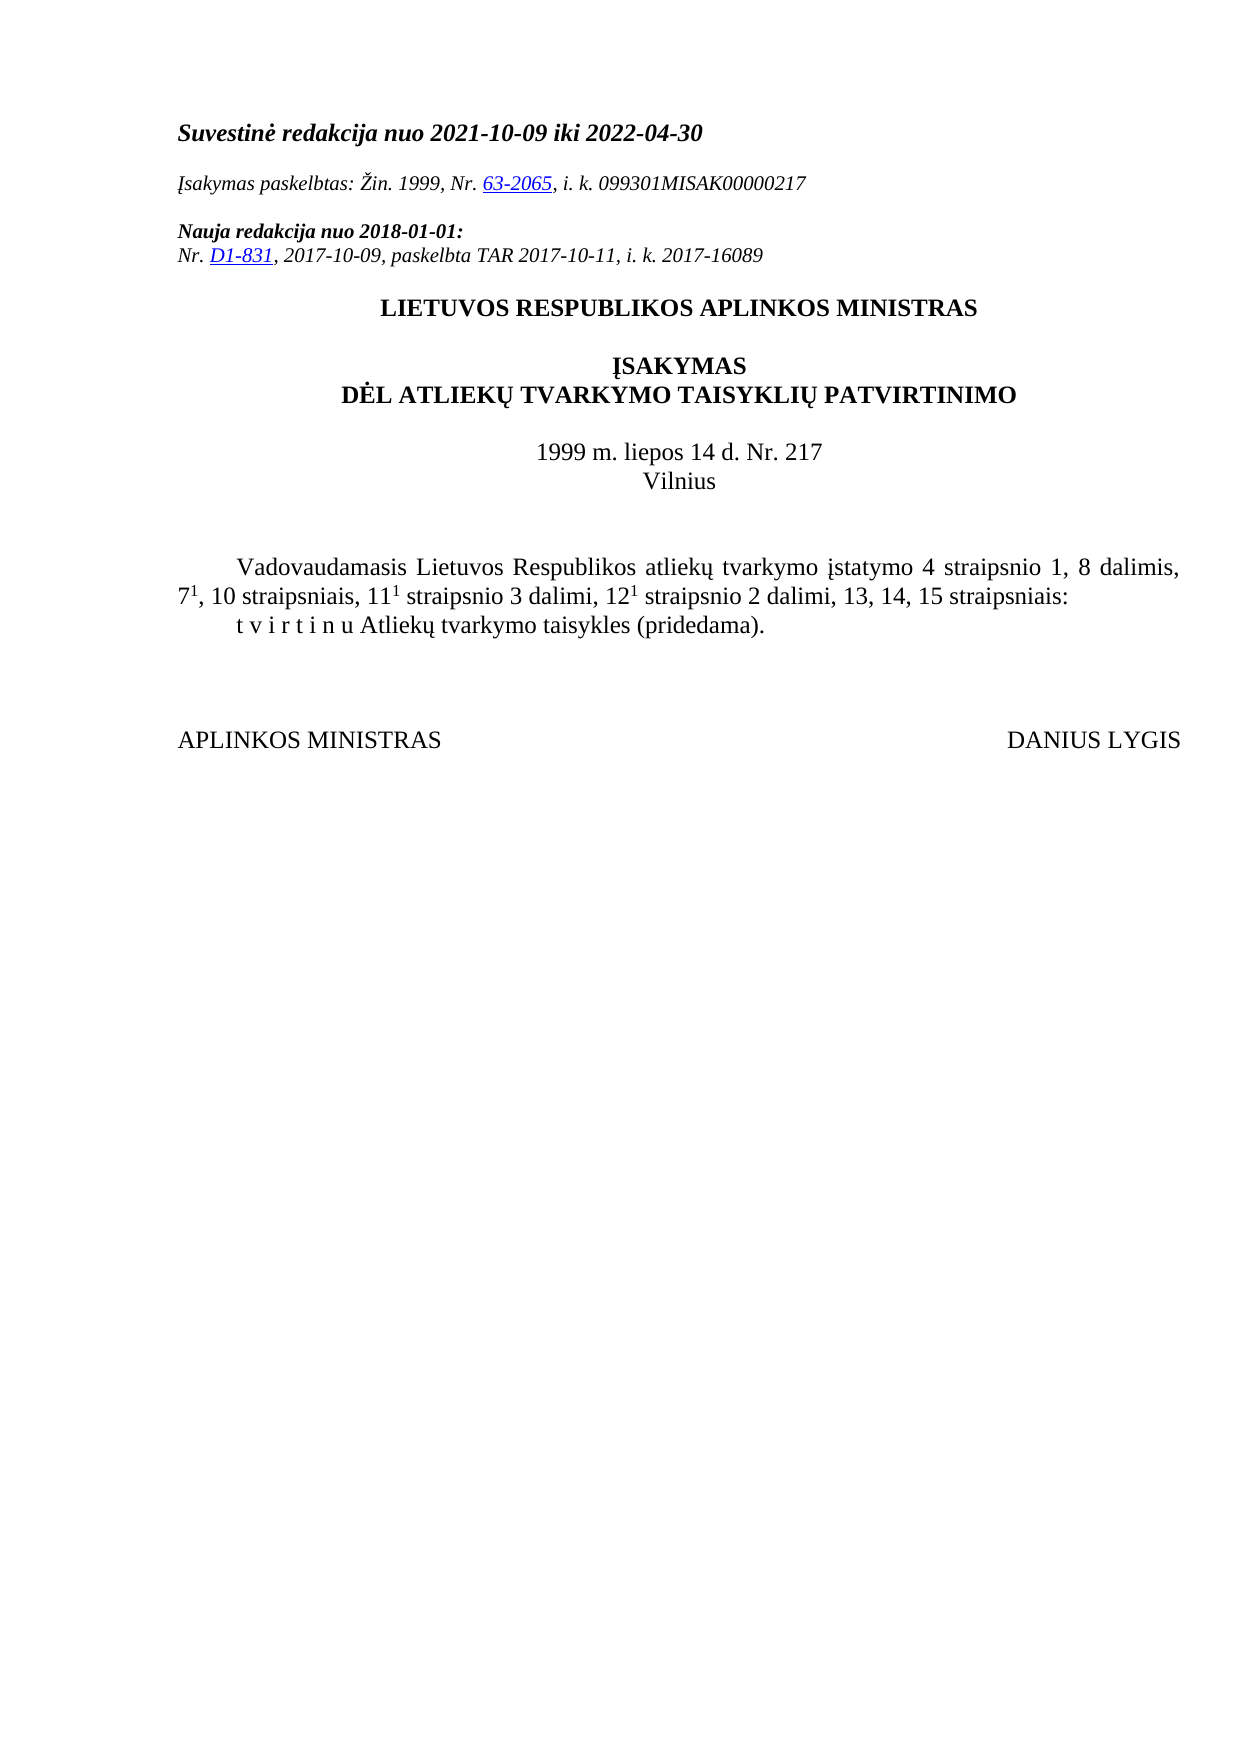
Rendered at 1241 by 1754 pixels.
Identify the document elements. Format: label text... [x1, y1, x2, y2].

text Įsakymas paskelbtas: Žin. 1999, Nr. 63-2065, i. k. 099301MISAK00000217 [177, 171, 1181, 195]
text Vilnius [177, 466, 1181, 495]
text Nauja redakcija nuo 2018-01-01: [177, 219, 1181, 243]
text DĖL ATLIEKŲ TVARKYMO TAISYKLIŲ PATVIRTINIMO [177, 380, 1181, 408]
text Suvestinė redakcija nuo 2021-10-09 iki 2022-04-30 [177, 118, 1181, 147]
text Nr. D1-831, 2017-10-09, paskelbta TAR 2017-10-11, i. k. 2017-16089 [177, 243, 1181, 267]
text APLINKOS MINISTRAS DANIUS LYGIS [177, 725, 1181, 753]
text ĮSAKYMAS [177, 351, 1181, 380]
text Vadovaudamasis Lietuvos Respublikos atliekų tvarkymo įstatymo 4 straipsnio 1, 8 dalimis, 71, 10 straipsniais, 111 straipsnio 3 dalimi, 121 straipsnio 2 dalimi, 13, 14, 15 straipsniais: [177, 552, 1181, 610]
text 1999 m. liepos 14 d. Nr. 217 [177, 437, 1181, 466]
text t v i r t i n u Atliekų tvarkymo taisykles (pridedama). [177, 610, 1181, 638]
text LIETUVOS RESPUBLIKOS APLINKOS MINISTRAS [177, 293, 1181, 322]
